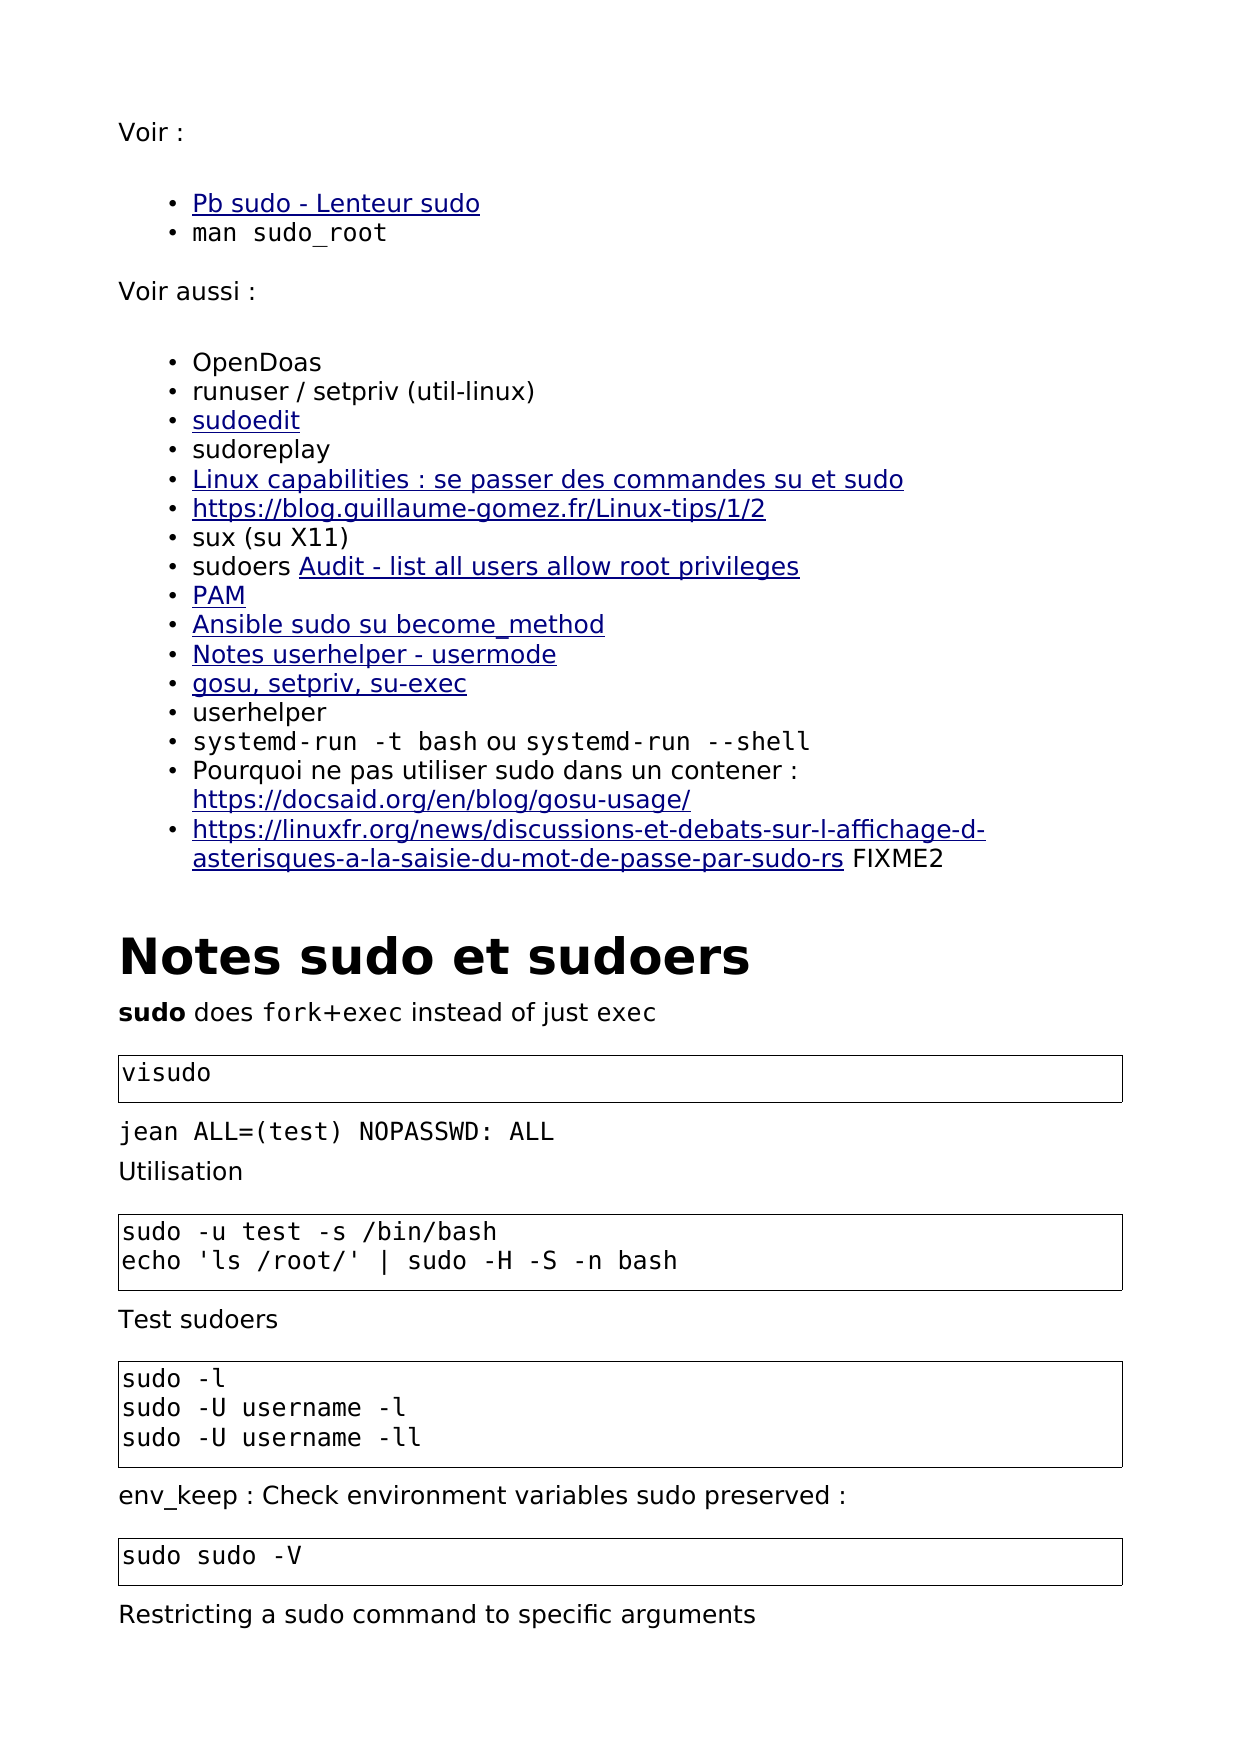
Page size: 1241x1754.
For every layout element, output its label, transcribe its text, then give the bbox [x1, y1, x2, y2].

list systemd-run -t bash ou systemd-run --shell [177, 727, 1122, 757]
list sudoedit [177, 407, 1122, 436]
text sudo does fork+exec instead of just exec [118, 998, 1122, 1028]
list PAM [177, 582, 1122, 611]
text env_keep : Check environment variables sudo preserved : [118, 1482, 1122, 1511]
list https://linuxfr.org/news/discussions-et-debats-sur-l-affichage-d-asterisques-a-la-saisie-du-mot-de-passe-par-sudo-rs FIXME2 [177, 815, 1122, 873]
text jean ALL=(test) NOPASSWD: ALL [118, 1117, 1122, 1146]
text Restricting a sudo command to specific arguments [118, 1600, 1122, 1629]
list Ansible sudo su become_method [177, 611, 1122, 640]
list userhelper [177, 698, 1122, 727]
list Pourquoi ne pas utiliser sudo dans un contener : https://docsaid.org/en/blog/gosu-usage/ [177, 757, 1122, 815]
list man sudo_root [177, 218, 1122, 248]
list gosu, setpriv, su-exec [177, 669, 1122, 698]
list runuser / setpriv (util-linux) [177, 377, 1122, 407]
list sudoers Audit - list all users allow root privileges [177, 552, 1122, 582]
list Linux capabilities : se passer des commandes su et sudo [177, 465, 1122, 494]
text Utilisation [118, 1158, 1122, 1187]
list Pb sudo - Lenteur sudo [177, 189, 1122, 218]
list OpenDoas [177, 348, 1122, 377]
table_header sudo -l sudo -U username -l sudo -U username -ll [119, 1362, 1122, 1467]
list sux (su X11) [177, 523, 1122, 552]
text Voir aussi : [118, 277, 1122, 306]
table_header sudo -u test -s /bin/bash echo 'ls /root/' | sudo -H -S -n bash [119, 1215, 1122, 1290]
text Voir : [118, 118, 1122, 147]
table_header visudo [119, 1056, 1122, 1102]
list https://blog.guillaume-gomez.fr/Linux-tips/1/2 [177, 494, 1122, 523]
subtitle Notes sudo et sudoers [118, 928, 1122, 986]
text Test sudoers [118, 1305, 1122, 1334]
list Notes userhelper - usermode [177, 640, 1122, 669]
table_header sudo sudo -V [119, 1539, 1122, 1585]
list sudoreplay [177, 436, 1122, 465]
